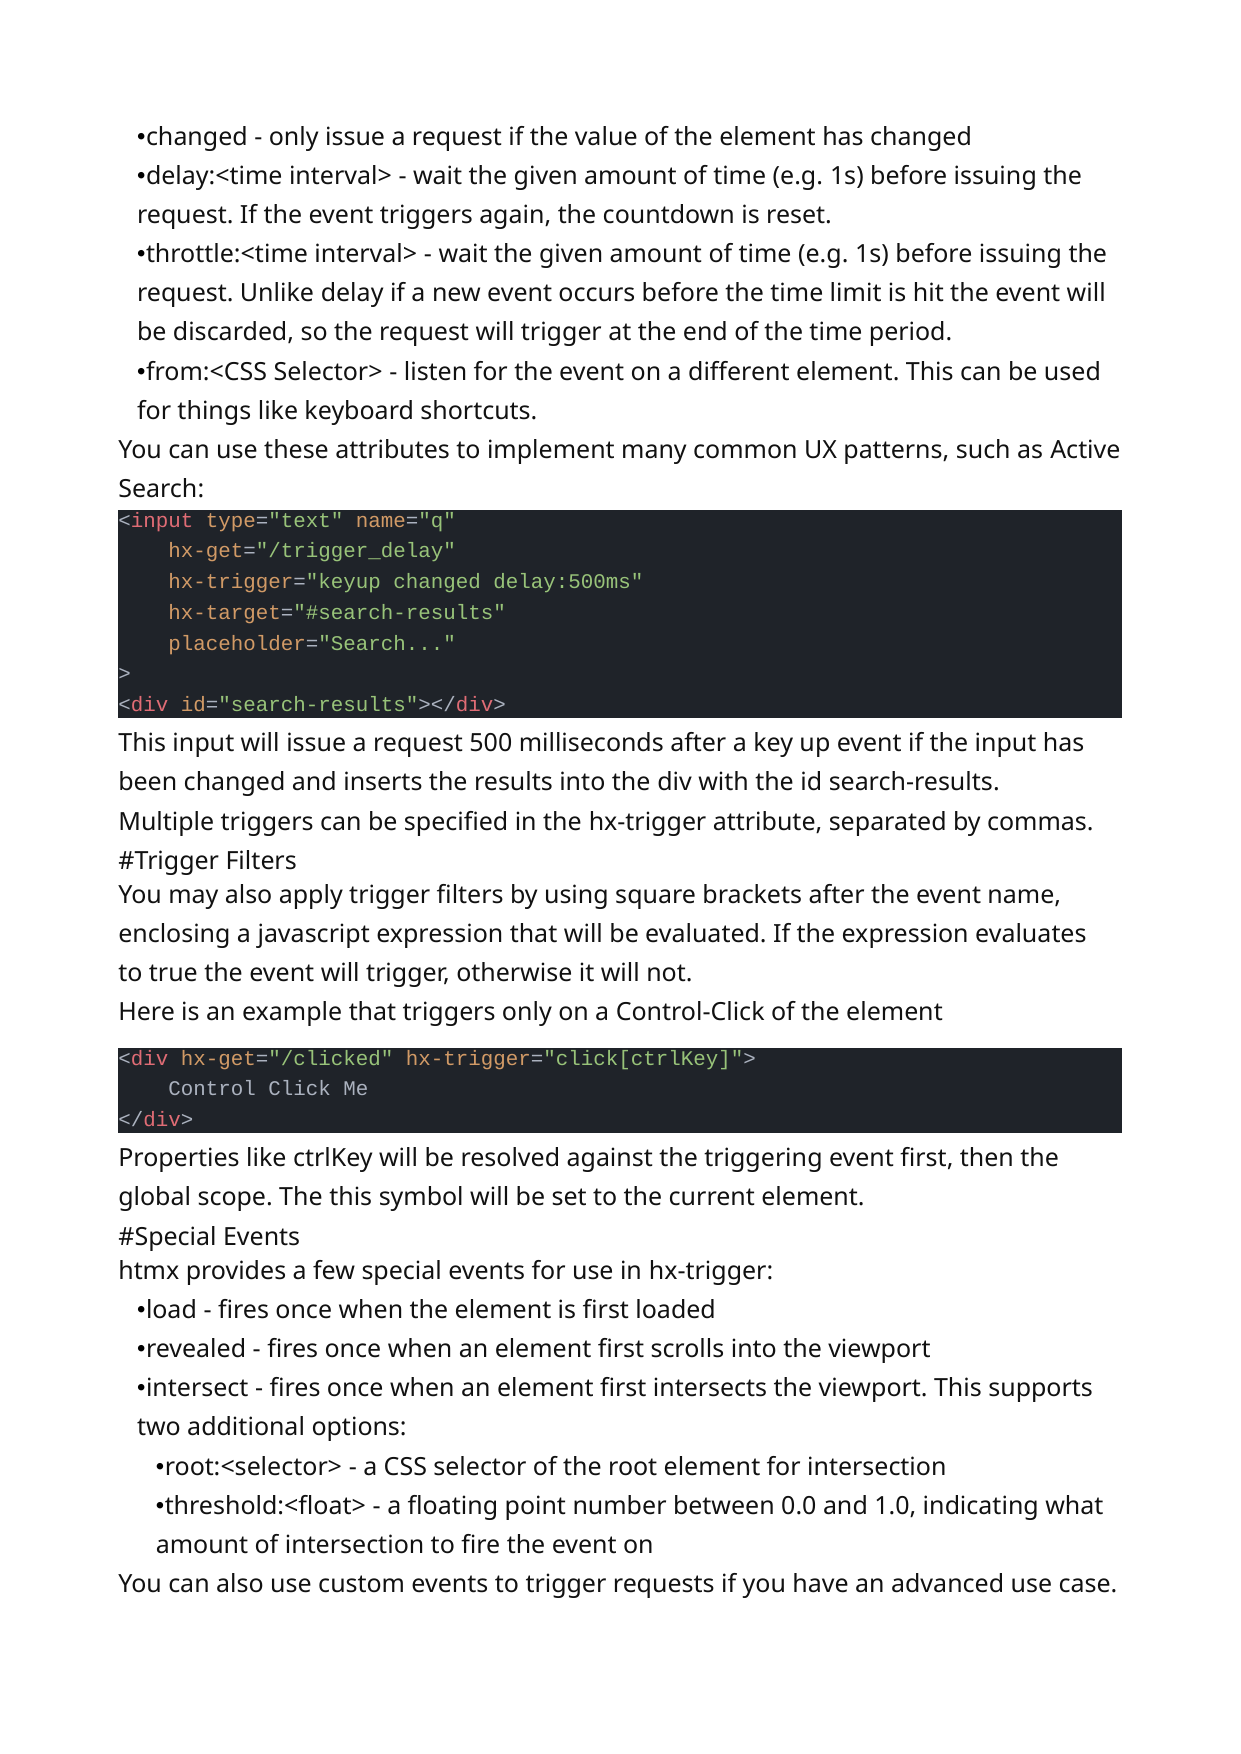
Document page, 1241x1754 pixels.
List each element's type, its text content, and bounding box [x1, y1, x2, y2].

list root:<selector> - a CSS selector of the root element for intersection [118, 1448, 1122, 1482]
list revealed - fires once when an element first scrolls into the viewport [118, 1331, 1122, 1365]
text Here is an example that triggers only on a Control-Click of the element [118, 994, 1122, 1028]
text Control Click Me [118, 1078, 1122, 1102]
list load - fires once when the element is first loaded [118, 1291, 1122, 1326]
text You can use these attributes to implement many common UX patterns, such as Active Search: [118, 431, 1122, 505]
text Multiple triggers can be specified in the hx-trigger attribute, separated by commas. [118, 803, 1122, 837]
list delay:<time interval> - wait the given amount of time (e.g. 1s) before issuing the request. If the event triggers again, the countdown is reset. [118, 157, 1122, 231]
text </div> [118, 1109, 1122, 1133]
list throttle:<time interval> - wait the given amount of time (e.g. 1s) before issuing the request. Unlike delay if a new event occurs before the time limit is hit the event will be discarded, so the request will trigger at the end of the time period. [118, 236, 1122, 348]
text htmx provides a few special events for use in hx-trigger: [118, 1252, 1122, 1286]
text hx-get="/trigger_delay" [118, 541, 1122, 564]
text > [118, 663, 1122, 687]
list changed - only issue a request if the value of the element has changed [118, 118, 1122, 152]
list threshold:<float> - a floating point number between 0.0 and 1.0, indicating what amount of intersection to fire the event on [118, 1487, 1122, 1561]
text hx-trigger="keyup changed delay:500ms" [118, 571, 1122, 595]
text <div id="search-results"></div> [118, 694, 1122, 718]
text Properties like ctrlKey will be resolved against the triggering event first, then the global scope. The this symbol will be set to the current element. [118, 1140, 1122, 1213]
text <input type="text" name="q" [118, 510, 1122, 533]
list intersect - fires once when an element first intersects the viewport. This supports two additional options: [118, 1370, 1122, 1443]
text You may also apply trigger filters by using square brackets after the event name, enclosing a javascript expression that will be evaluated. If the expression evaluates to true the event will trigger, otherwise it will not. [118, 876, 1122, 989]
text placeholder="Search..." [118, 633, 1122, 656]
text <div hx-get="/clicked" hx-trigger="click[ctrlKey]"> [118, 1048, 1122, 1071]
text This input will issue a request 500 milliseconds after a key up event if the input has been changed and inserts the results into the div with the id search-results. [118, 725, 1122, 798]
text You can also use custom events to trigger requests if you have an advanced use case. [118, 1566, 1122, 1600]
subtitle #Trigger Filters [118, 842, 1122, 876]
text hx-target="#search-results" [118, 602, 1122, 626]
subtitle #Special Events [118, 1218, 1122, 1252]
list from:<CSS Selector> - listen for the event on a different element. This can be used for things like keyboard shortcuts. [118, 353, 1122, 426]
